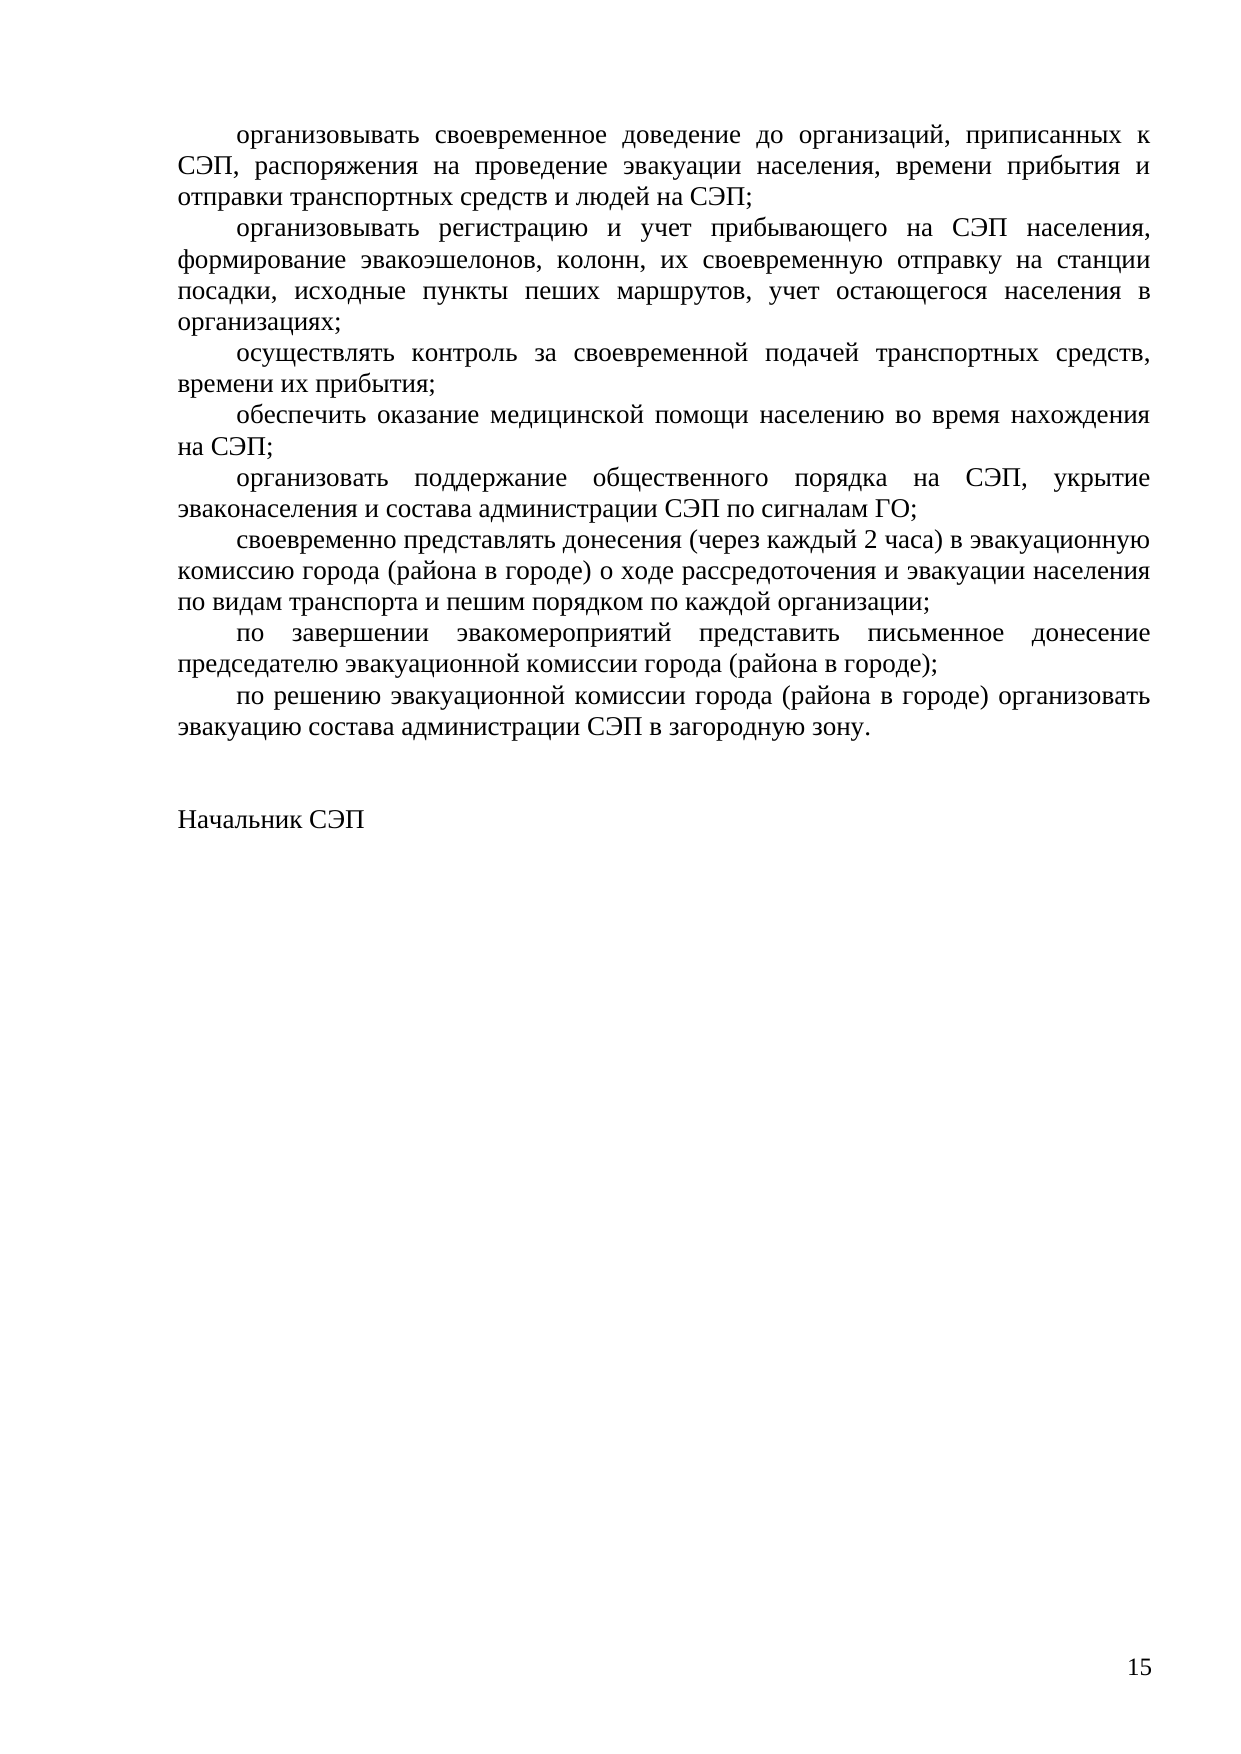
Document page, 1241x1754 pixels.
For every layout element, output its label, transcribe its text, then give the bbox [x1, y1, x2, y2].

text обеспечить оказание медицинской помощи населению во время нахождения на СЭП; [177, 398, 1152, 461]
text организовывать своевременное доведение до организаций, приписанных к СЭП, распоряжения на проведение эвакуации населения, времени прибытия и отправки транспортных средств и людей на СЭП; [177, 118, 1152, 212]
text организовать поддержание общественного порядка на СЭП, укрытие эваконаселения и состава администрации СЭП по сигналам ГО; [177, 461, 1152, 523]
text по решению эвакуационной комиссии города (района в городе) организовать эвакуацию состава администрации СЭП в загородную зону. [177, 679, 1152, 741]
text осуществлять контроль за своевременной подачей транспортных средств, времени их прибытия; [177, 336, 1152, 398]
text организовывать регистрацию и учет прибывающего на СЭП населения, формирование эвакоэшелонов, колонн, их своевременную отправку на станции посадки, исходные пункты пеших маршрутов, учет остающегося населения в организациях; [177, 212, 1152, 336]
text своевременно представлять донесения (через каждый 2 часа) в эвакуационную комиссию города (района в городе) о ходе рассредоточения и эвакуации населения по видам транспорта и пешим порядком по каждой организации; [177, 523, 1152, 616]
text Начальник СЭП [177, 803, 1152, 834]
text по завершении эвакомероприятий представить письменное донесение председателю эвакуационной комиссии города (района в городе); [177, 616, 1152, 679]
